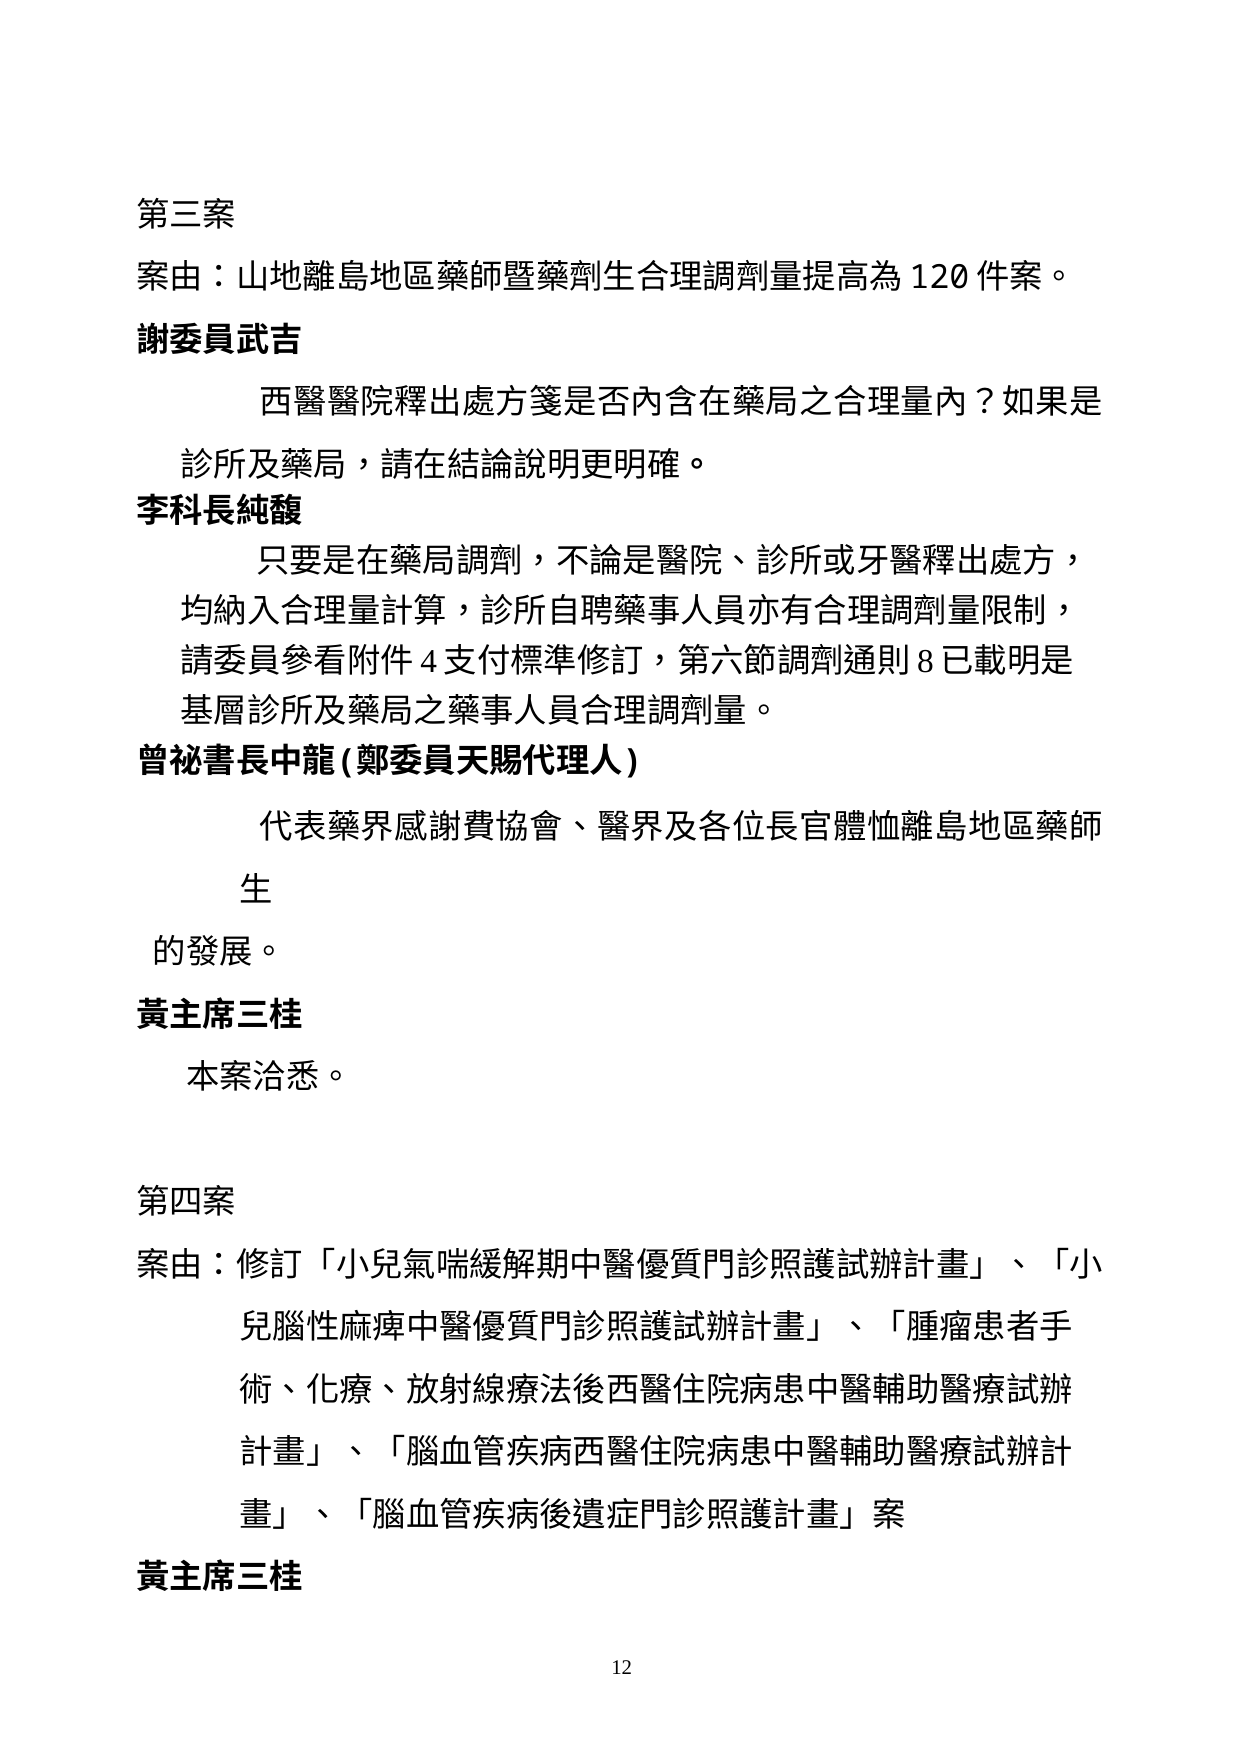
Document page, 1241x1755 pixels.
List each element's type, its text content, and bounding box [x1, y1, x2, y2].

text 曾祕書長中龍(鄭委員天賜代理人) [136, 733, 1104, 783]
text 案由：修訂「小兒氣喘緩解期中醫優質門診照護試辦計畫」、「小兒腦性麻痺中醫優質門診照護試辦計畫」、「腫瘤患者手術、化療、放射線療法後西醫住院病患中醫輔助醫療試辦計畫」、「腦血管疾病西醫住院病患中醫輔助醫療試辦計畫」、「腦血管疾病後遺症門診照護計畫」案 [136, 1220, 1104, 1533]
text 代表藥界感謝費協會、醫界及各位長官體恤離島地區藥師生 [136, 783, 1104, 908]
text 第三案 [136, 170, 1104, 233]
text 謝委員武吉 [136, 295, 1104, 358]
text 黃主席三桂 [136, 1533, 1104, 1595]
text 案由：山地離島地區藥師暨藥劑生合理調劑量提高為120件案。 [136, 233, 1104, 295]
text 只要是在藥局調劑，不論是醫院、診所或牙醫釋出處方，均納入合理量計算，診所自聘藥事人員亦有合理調劑量限制，請委員參看附件4支付標準修訂，第六節調劑通則8已載明是基層診所及藥局之藥事人員合理調劑量。 [136, 533, 1104, 733]
text 李科長純馥 [136, 483, 1104, 533]
text 的發展。 [136, 908, 1104, 970]
text 本案洽悉。 [136, 1033, 1104, 1095]
text 第四案 [136, 1158, 1104, 1220]
text 西醫醫院釋出處方箋是否內含在藥局之合理量內？如果是診所及藥局，請在結論說明更明確。 [136, 358, 1104, 483]
text 黃主席三桂 [136, 970, 1104, 1033]
